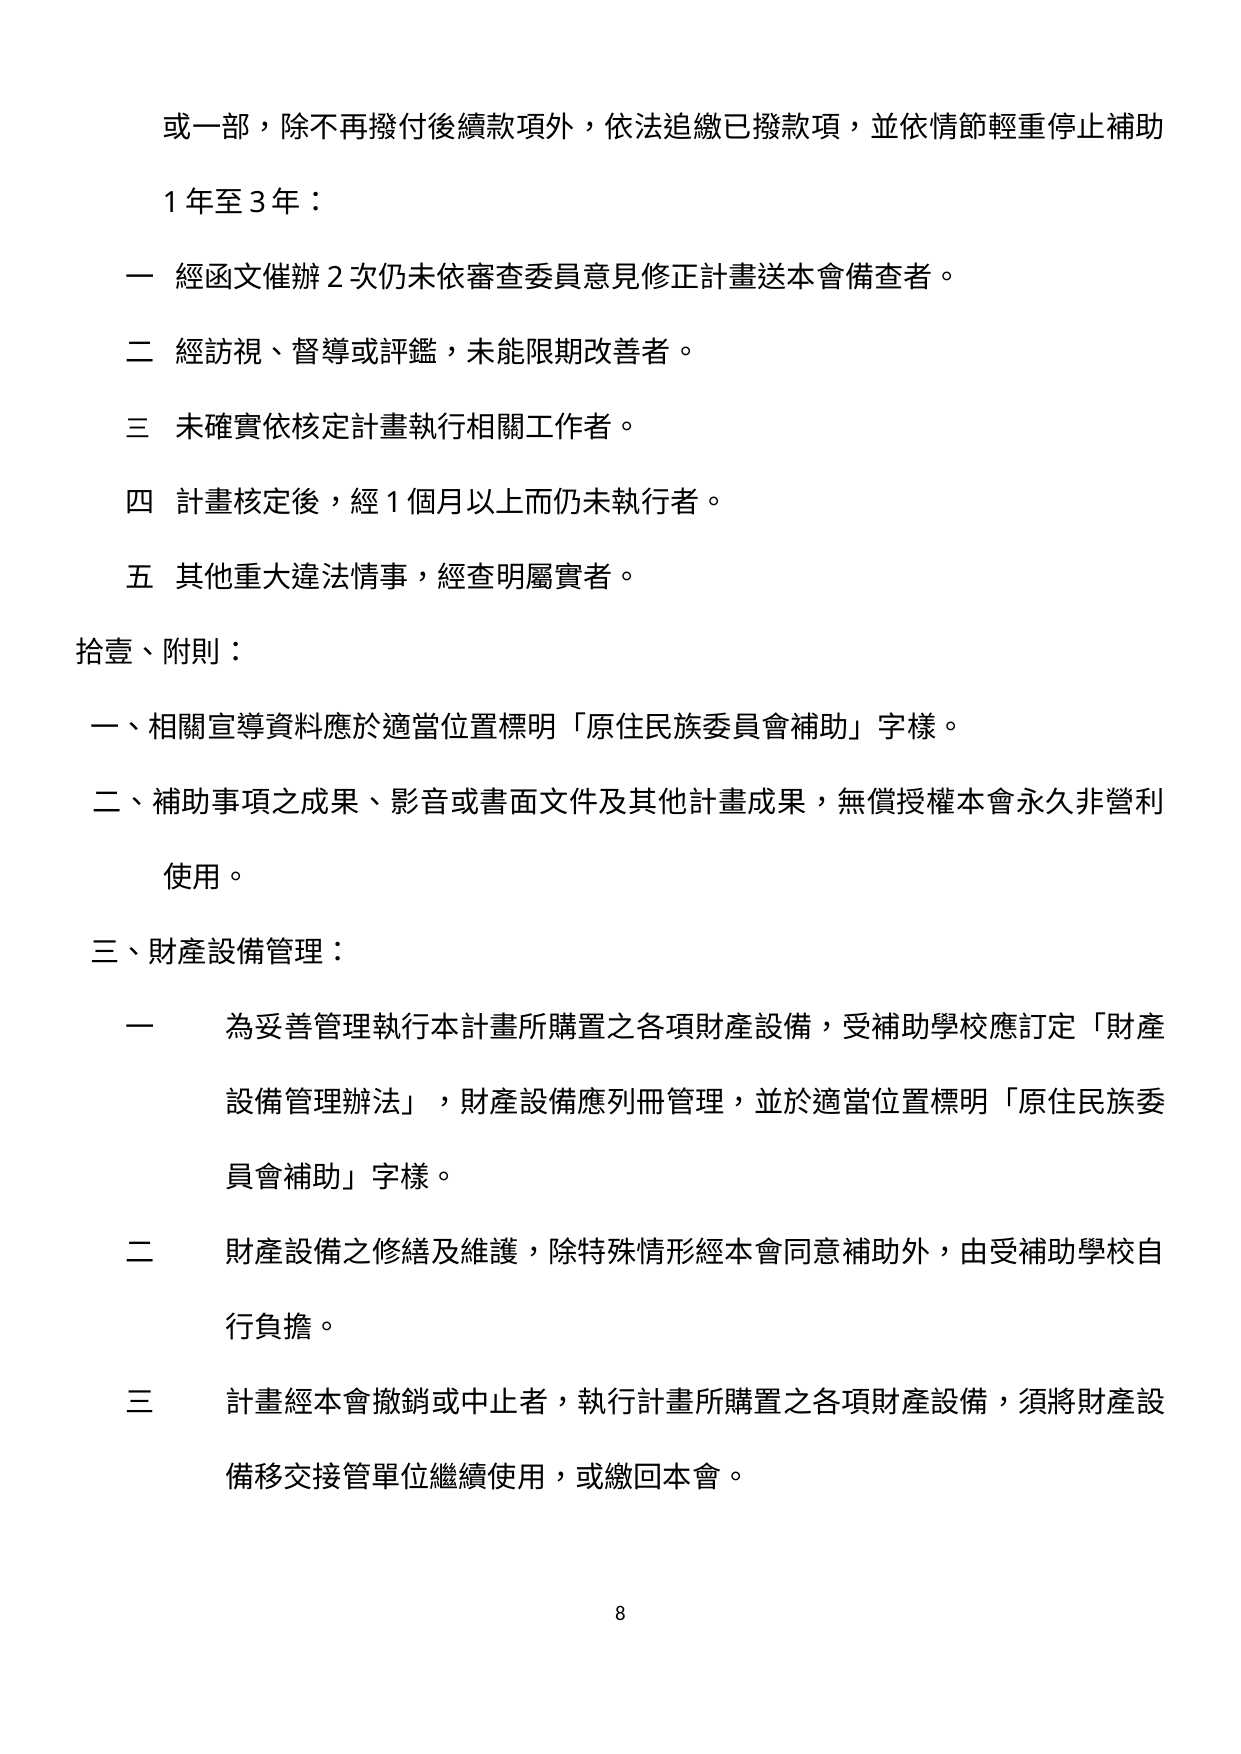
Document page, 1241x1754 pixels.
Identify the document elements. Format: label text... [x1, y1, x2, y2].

list 計畫核定後，經1個月以上而仍未執行者。 [125, 462, 1165, 537]
list 計畫經本會撤銷或中止者，執行計畫所購置之各項財產設備，須將財產設備移交接管單位繼續使用，或繳回本會。 [126, 1362, 1165, 1512]
list 其他重大違法情事，經查明屬實者。 [125, 537, 1165, 612]
list 為妥善管理執行本計畫所購置之各項財產設備，受補助學校應訂定「財產設備管理辦法」，財產設備應列冊管理，並於適當位置標明「原住民族委員會補助」字樣。 [126, 987, 1165, 1212]
list 未確實依核定計畫執行相關工作者。 [125, 387, 1165, 462]
text 拾壹、附則： [75, 612, 1165, 687]
list 經訪視、督導或評鑑，未能限期改善者。 [125, 312, 1165, 387]
text 三、財產設備管理： [75, 912, 1165, 987]
text 一、相關宣導資料應於適當位置標明「原住民族委員會補助」字樣。 [75, 687, 1165, 762]
text 二、補助事項之成果、影音或書面文件及其他計畫成果，無償授權本會永久非營利使用。 [75, 762, 1165, 912]
list 或一部，除不再撥付後續款項外，依法追繳已撥款項，並依情節輕重停止補助1年至3年： [162, 87, 1165, 237]
list 財產設備之修繕及維護，除特殊情形經本會同意補助外，由受補助學校自行負擔。 [126, 1212, 1165, 1362]
list 經函文催辦2次仍未依審查委員意見修正計畫送本會備查者。 [125, 237, 1165, 312]
